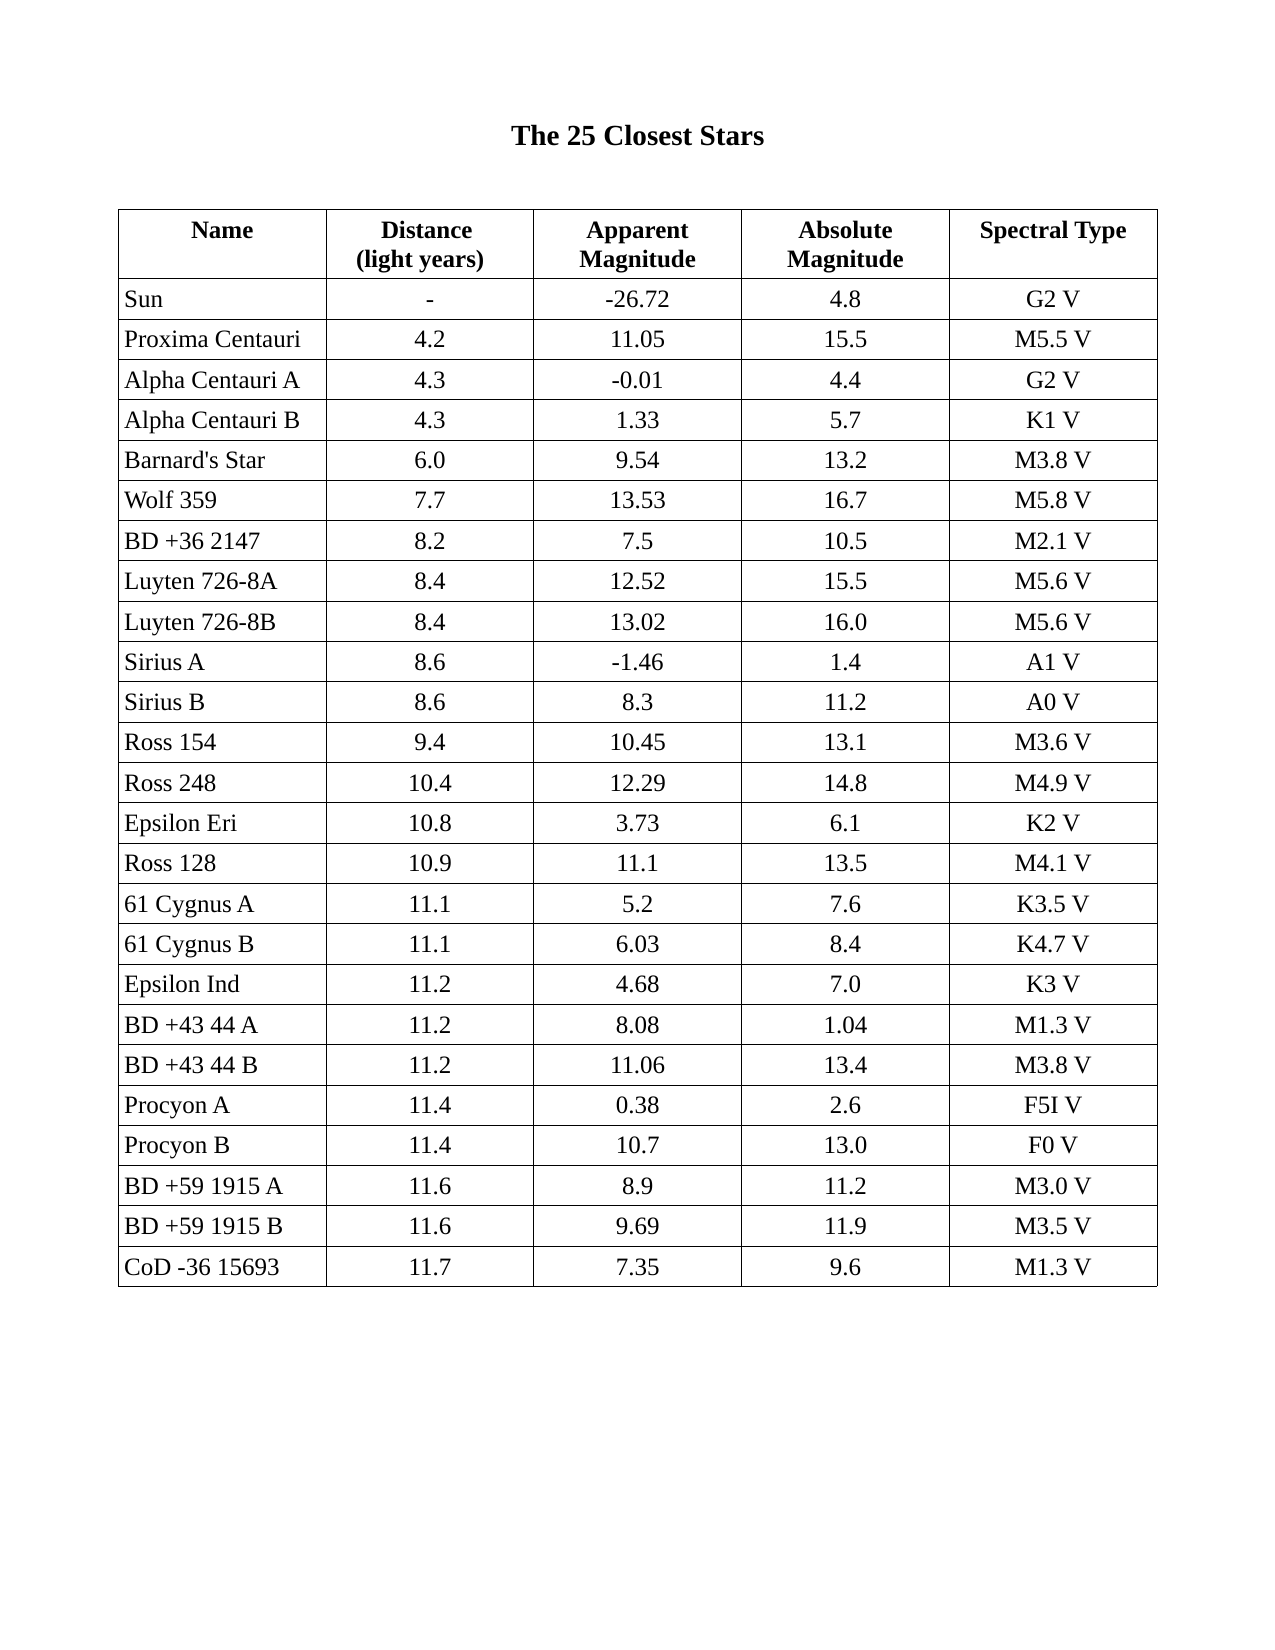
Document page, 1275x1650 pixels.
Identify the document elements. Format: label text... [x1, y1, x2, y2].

table_cell 13.4 [742, 1045, 949, 1084]
table_cell 61 Cygnus B [119, 924, 326, 963]
table_cell M4.1 V [950, 844, 1157, 883]
table_cell 61 Cygnus A [119, 884, 326, 923]
table_cell 1.04 [742, 1005, 949, 1044]
table_cell 10.45 [534, 723, 741, 762]
table_cell 4.3 [327, 360, 533, 399]
table_cell 14.8 [742, 763, 949, 802]
table_cell 10.7 [534, 1126, 741, 1165]
table_cell 3.73 [534, 803, 741, 843]
table_cell M3.6 V [950, 723, 1157, 762]
table_cell A1 V [950, 642, 1157, 681]
table_cell 5.2 [534, 884, 741, 923]
table_cell G2 V [950, 279, 1157, 318]
table_cell M3.5 V [950, 1206, 1157, 1246]
table_cell Ross 248 [119, 763, 326, 802]
table_cell 10.9 [327, 844, 533, 883]
table_cell M5.6 V [950, 602, 1157, 641]
table_cell M3.0 V [950, 1166, 1157, 1205]
table_header Absolute Magnitude [742, 210, 949, 278]
table_cell 11.2 [327, 1005, 533, 1044]
table_cell 7.7 [327, 481, 533, 520]
table_cell Wolf 359 [119, 481, 326, 520]
table_cell 2.6 [742, 1086, 949, 1125]
table_cell 11.9 [742, 1206, 949, 1246]
table_cell Procyon B [119, 1126, 326, 1165]
table_cell M1.3 V [950, 1247, 1157, 1286]
table_cell BD +43 44 B [119, 1045, 326, 1084]
table_cell 4.4 [742, 360, 949, 399]
table_cell Sirius B [119, 682, 326, 722]
table_cell 11.06 [534, 1045, 741, 1084]
table_cell 12.52 [534, 561, 741, 601]
table_cell M5.5 V [950, 320, 1157, 359]
table_cell K4.7 V [950, 924, 1157, 963]
table_cell 15.5 [742, 320, 949, 359]
table_cell 13.1 [742, 723, 949, 762]
table_cell Epsilon Eri [119, 803, 326, 843]
table_header Distance (light years) [327, 210, 533, 278]
table_cell 10.4 [327, 763, 533, 802]
table_cell 8.4 [327, 561, 533, 601]
table_cell 8.6 [327, 642, 533, 681]
table_cell BD +59 1915 A [119, 1166, 326, 1205]
table_cell 13.2 [742, 441, 949, 480]
table_cell 15.5 [742, 561, 949, 601]
table_cell 9.4 [327, 723, 533, 762]
table_cell 0.38 [534, 1086, 741, 1125]
table_cell 7.6 [742, 884, 949, 923]
table_cell M5.6 V [950, 561, 1157, 601]
table_cell 16.0 [742, 602, 949, 641]
table_cell 11.7 [327, 1247, 533, 1286]
table_cell Epsilon Ind [119, 965, 326, 1004]
table_cell G2 V [950, 360, 1157, 399]
table_cell 16.7 [742, 481, 949, 520]
table_cell 11.05 [534, 320, 741, 359]
table_cell 13.5 [742, 844, 949, 883]
table_cell K1 V [950, 400, 1157, 439]
table_cell 11.1 [327, 884, 533, 923]
table_cell 8.6 [327, 682, 533, 722]
table_cell 11.1 [327, 924, 533, 963]
table_cell 13.02 [534, 602, 741, 641]
table_cell 9.54 [534, 441, 741, 480]
table_cell 4.2 [327, 320, 533, 359]
table_cell F5I V [950, 1086, 1157, 1125]
table_cell F0 V [950, 1126, 1157, 1165]
table_cell 7.5 [534, 521, 741, 560]
table_cell M3.8 V [950, 441, 1157, 480]
table_cell Sirius A [119, 642, 326, 681]
table_cell Proxima Centauri [119, 320, 326, 359]
table_cell 11.2 [327, 965, 533, 1004]
table_cell CoD -36 15693 [119, 1247, 326, 1286]
table_cell 11.2 [742, 1166, 949, 1205]
table_cell 7.35 [534, 1247, 741, 1286]
table_header Apparent Magnitude [534, 210, 741, 278]
table_cell 6.03 [534, 924, 741, 963]
table_cell 8.08 [534, 1005, 741, 1044]
table_cell 8.4 [742, 924, 949, 963]
table_cell 8.4 [327, 602, 533, 641]
table_cell 6.0 [327, 441, 533, 480]
table_cell K2 V [950, 803, 1157, 843]
table_cell 11.6 [327, 1206, 533, 1246]
table_cell 9.69 [534, 1206, 741, 1246]
table_cell 4.8 [742, 279, 949, 318]
table_cell Ross 154 [119, 723, 326, 762]
table_cell 8.9 [534, 1166, 741, 1205]
table_cell Alpha Centauri A [119, 360, 326, 399]
table_cell 11.2 [742, 682, 949, 722]
table_cell 11.1 [534, 844, 741, 883]
table_cell 8.3 [534, 682, 741, 722]
table_cell 4.68 [534, 965, 741, 1004]
table_cell M3.8 V [950, 1045, 1157, 1084]
table_cell 11.4 [327, 1086, 533, 1125]
table_cell M1.3 V [950, 1005, 1157, 1044]
table_cell M2.1 V [950, 521, 1157, 560]
table_cell 11.2 [327, 1045, 533, 1084]
table_cell -0.01 [534, 360, 741, 399]
table_cell 7.0 [742, 965, 949, 1004]
table_cell 11.6 [327, 1166, 533, 1205]
table_cell 10.8 [327, 803, 533, 843]
table_cell 6.1 [742, 803, 949, 843]
table_cell Alpha Centauri B [119, 400, 326, 439]
text The 25 Closest Stars [118, 118, 1157, 152]
table_cell Luyten 726-8A [119, 561, 326, 601]
table_cell A0 V [950, 682, 1157, 722]
table_cell 1.33 [534, 400, 741, 439]
table_cell 9.6 [742, 1247, 949, 1286]
table_cell M4.9 V [950, 763, 1157, 802]
table_cell 10.5 [742, 521, 949, 560]
table_cell -1.46 [534, 642, 741, 681]
table_cell K3.5 V [950, 884, 1157, 923]
table_cell BD +43 44 A [119, 1005, 326, 1044]
table_header Spectral Type [950, 210, 1157, 278]
table_cell Procyon A [119, 1086, 326, 1125]
table_cell 5.7 [742, 400, 949, 439]
table_cell 13.53 [534, 481, 741, 520]
table_cell 11.4 [327, 1126, 533, 1165]
table_cell - [327, 279, 533, 318]
table_cell -26.72 [534, 279, 741, 318]
table_cell BD +59 1915 B [119, 1206, 326, 1246]
table_cell Barnard's Star [119, 441, 326, 480]
table_header Name [119, 210, 326, 278]
table_cell Ross 128 [119, 844, 326, 883]
table_cell 12.29 [534, 763, 741, 802]
table_cell BD +36 2147 [119, 521, 326, 560]
table_cell Sun [119, 279, 326, 318]
table_cell 8.2 [327, 521, 533, 560]
table_cell K3 V [950, 965, 1157, 1004]
table_cell 1.4 [742, 642, 949, 681]
table_cell 13.0 [742, 1126, 949, 1165]
table_cell Luyten 726-8B [119, 602, 326, 641]
table_cell 4.3 [327, 400, 533, 439]
table_cell M5.8 V [950, 481, 1157, 520]
